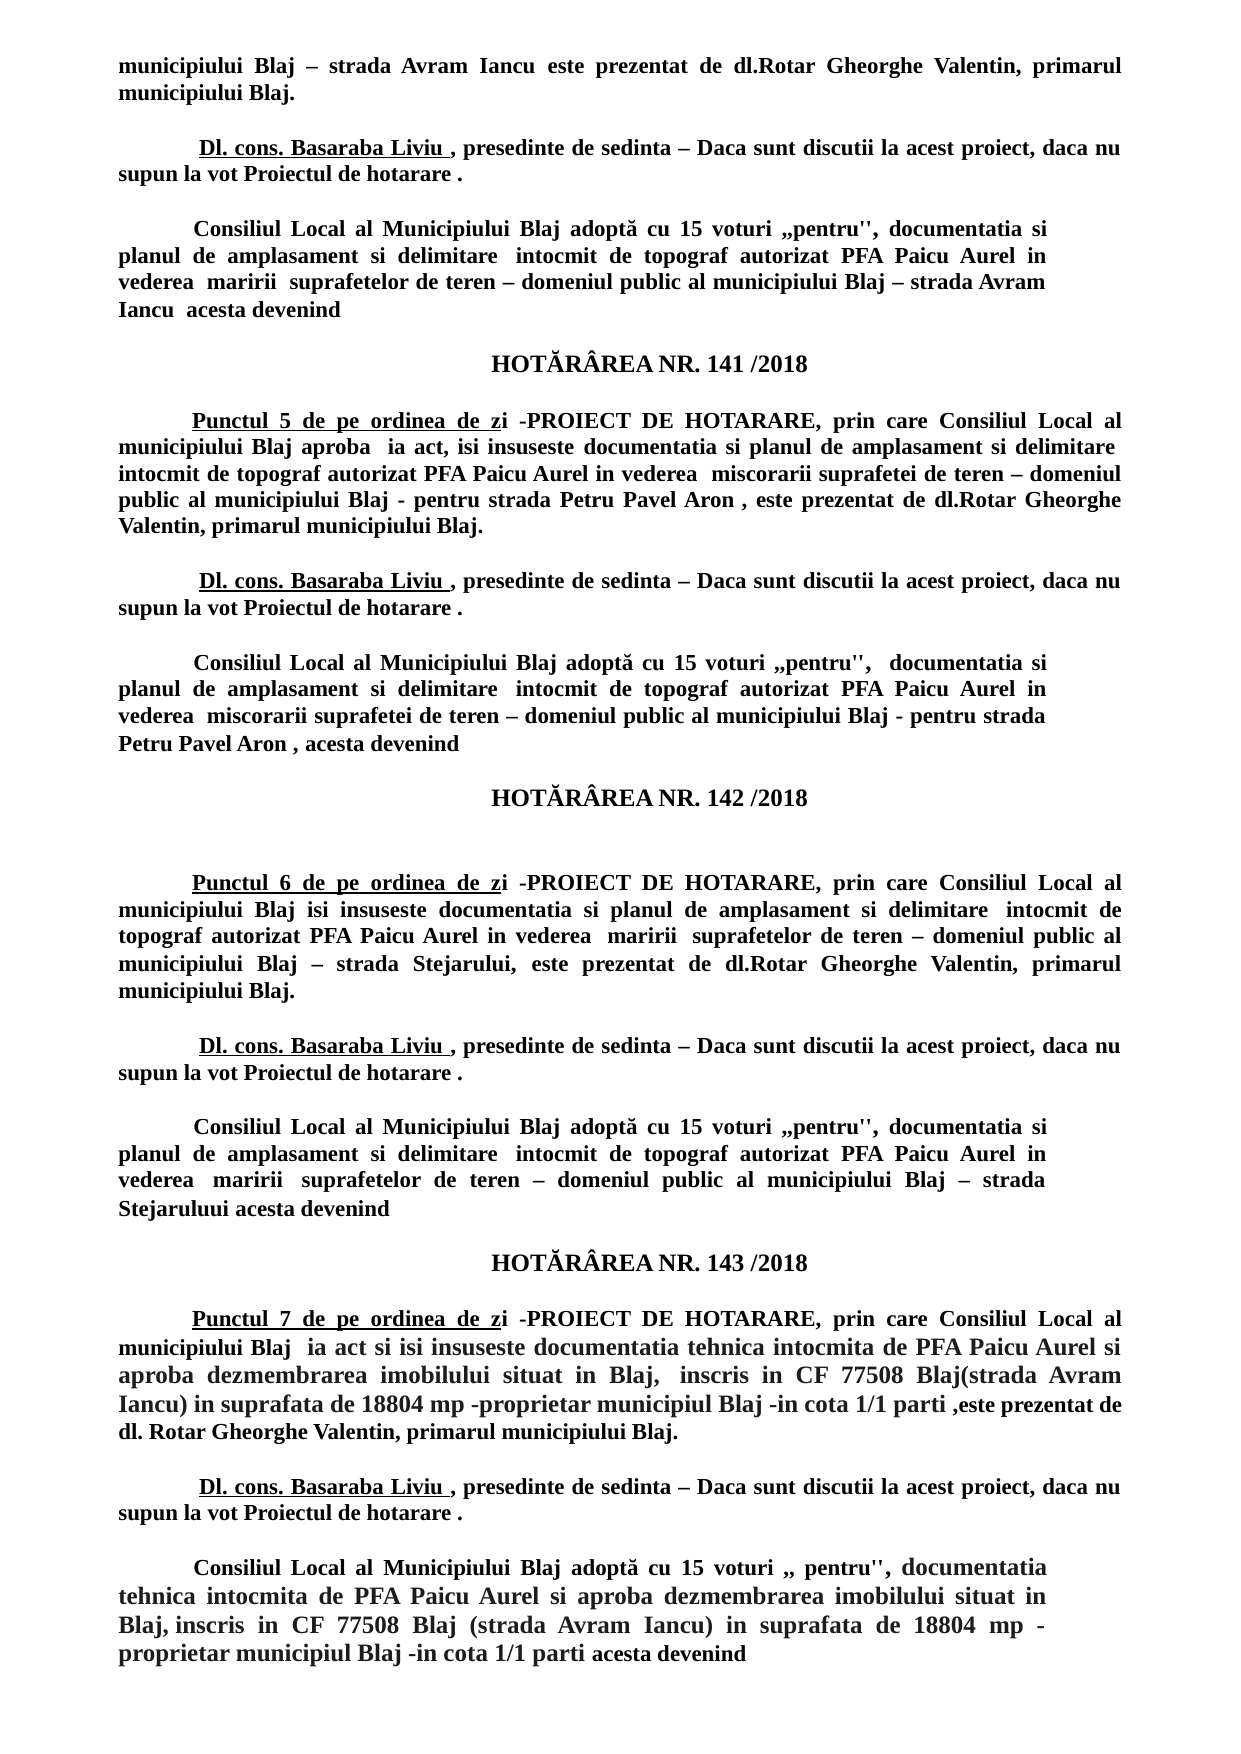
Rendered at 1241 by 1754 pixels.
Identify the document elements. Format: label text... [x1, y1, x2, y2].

text Consiliul Local al Municipiului Blaj adoptă cu 15 voturi ,,pentru'', documentatia si planul de amplasament si delimitare intocmit de topograf autorizat PFA Paicu Aurel in vederea miscorarii suprafetei de teren – domeniul public al municipiului Blaj - pentru strada Petru Pavel Aron , acesta devenind [118, 647, 1047, 757]
text HOTĂRÂREA NR. 142 /2018 [118, 783, 1047, 812]
text Consiliul Local al Municipiului Blaj adoptă cu 15 voturi ,,pentru'', documentatia si planul de amplasament si delimitare intocmit de topograf autorizat PFA Paicu Aurel in vederea maririi suprafetelor de teren – domeniul public al municipiului Blaj – strada Avram Iancu acesta devenind [118, 213, 1047, 323]
text Dl. cons. Basaraba Liviu , presedinte de sedinta – Daca sunt discutii la acest proiect, daca nu supun la vot Proiectul de hotarare . [118, 1032, 1122, 1085]
text municipiului Blaj – strada Avram Iancu este prezentat de dl.Rotar Gheorghe Valentin, primarul municipiului Blaj. [118, 50, 1122, 105]
text HOTĂRÂREA NR. 143 /2018 [118, 1248, 1047, 1277]
text Dl. cons. Basaraba Liviu , presedinte de sedinta – Daca sunt discutii la acest proiect, daca nu supun la vot Proiectul de hotarare . [118, 1473, 1122, 1526]
text Consiliul Local al Municipiului Blaj adoptă cu 15 voturi ,, pentru'', documentatia tehnica intocmita de PFA Paicu Aurel si aproba dezmembrarea imobilului situat in Blaj, inscris in CF 77508 Blaj (strada Avram Iancu) in suprafata de 18804 mp -proprietar municipiul Blaj -in cota 1/1 parti acesta devenind [118, 1552, 1047, 1667]
text Consiliul Local al Municipiului Blaj adoptă cu 15 voturi ,,pentru'', documentatia si planul de amplasament si delimitare intocmit de topograf autorizat PFA Paicu Aurel in vederea maririi suprafetelor de teren – domeniul public al municipiului Blaj – strada Stejaruluui acesta devenind [118, 1111, 1047, 1222]
text Punctul 6 de pe ordinea de zi -PROIECT DE HOTARARE, prin care Consiliul Local al municipiului Blaj isi insuseste documentatia si planul de amplasament si delimitare intocmit de topograf autorizat PFA Paicu Aurel in vederea maririi suprafetelor de teren – domeniul public al municipiului Blaj – strada Stejarului, este prezentat de dl.Rotar Gheorghe Valentin, primarul municipiului Blaj. [118, 869, 1122, 1003]
text HOTĂRÂREA NR. 141 /2018 [118, 349, 1047, 378]
text Dl. cons. Basaraba Liviu , presedinte de sedinta – Daca sunt discutii la acest proiect, daca nu supun la vot Proiectul de hotarare . [118, 134, 1122, 187]
text Punctul 7 de pe ordinea de zi -PROIECT DE HOTARARE, prin care Consiliul Local al municipiului Blaj ia act si isi insuseste documentatia tehnica intocmita de PFA Paicu Aurel si aproba dezmembrarea imobilului situat in Blaj, inscris in CF 77508 Blaj(strada Avram Iancu) in suprafata de 18804 mp -proprietar municipiul Blaj -in cota 1/1 parti ,este prezentat de dl. Rotar Gheorghe Valentin, primarul municipiului Blaj. [118, 1305, 1122, 1444]
text Punctul 5 de pe ordinea de zi -PROIECT DE HOTARARE, prin care Consiliul Local al municipiului Blaj aproba ia act, isi insuseste documentatia si planul de amplasament si delimitare intocmit de topograf autorizat PFA Paicu Aurel in vederea miscorarii suprafetei de teren – domeniul public al municipiului Blaj - pentru strada Petru Pavel Aron , este prezentat de dl.Rotar Gheorghe Valentin, primarul municipiului Blaj. [118, 407, 1122, 539]
text Dl. cons. Basaraba Liviu , presedinte de sedinta – Daca sunt discutii la acest proiect, daca nu supun la vot Proiectul de hotarare . [118, 567, 1122, 620]
